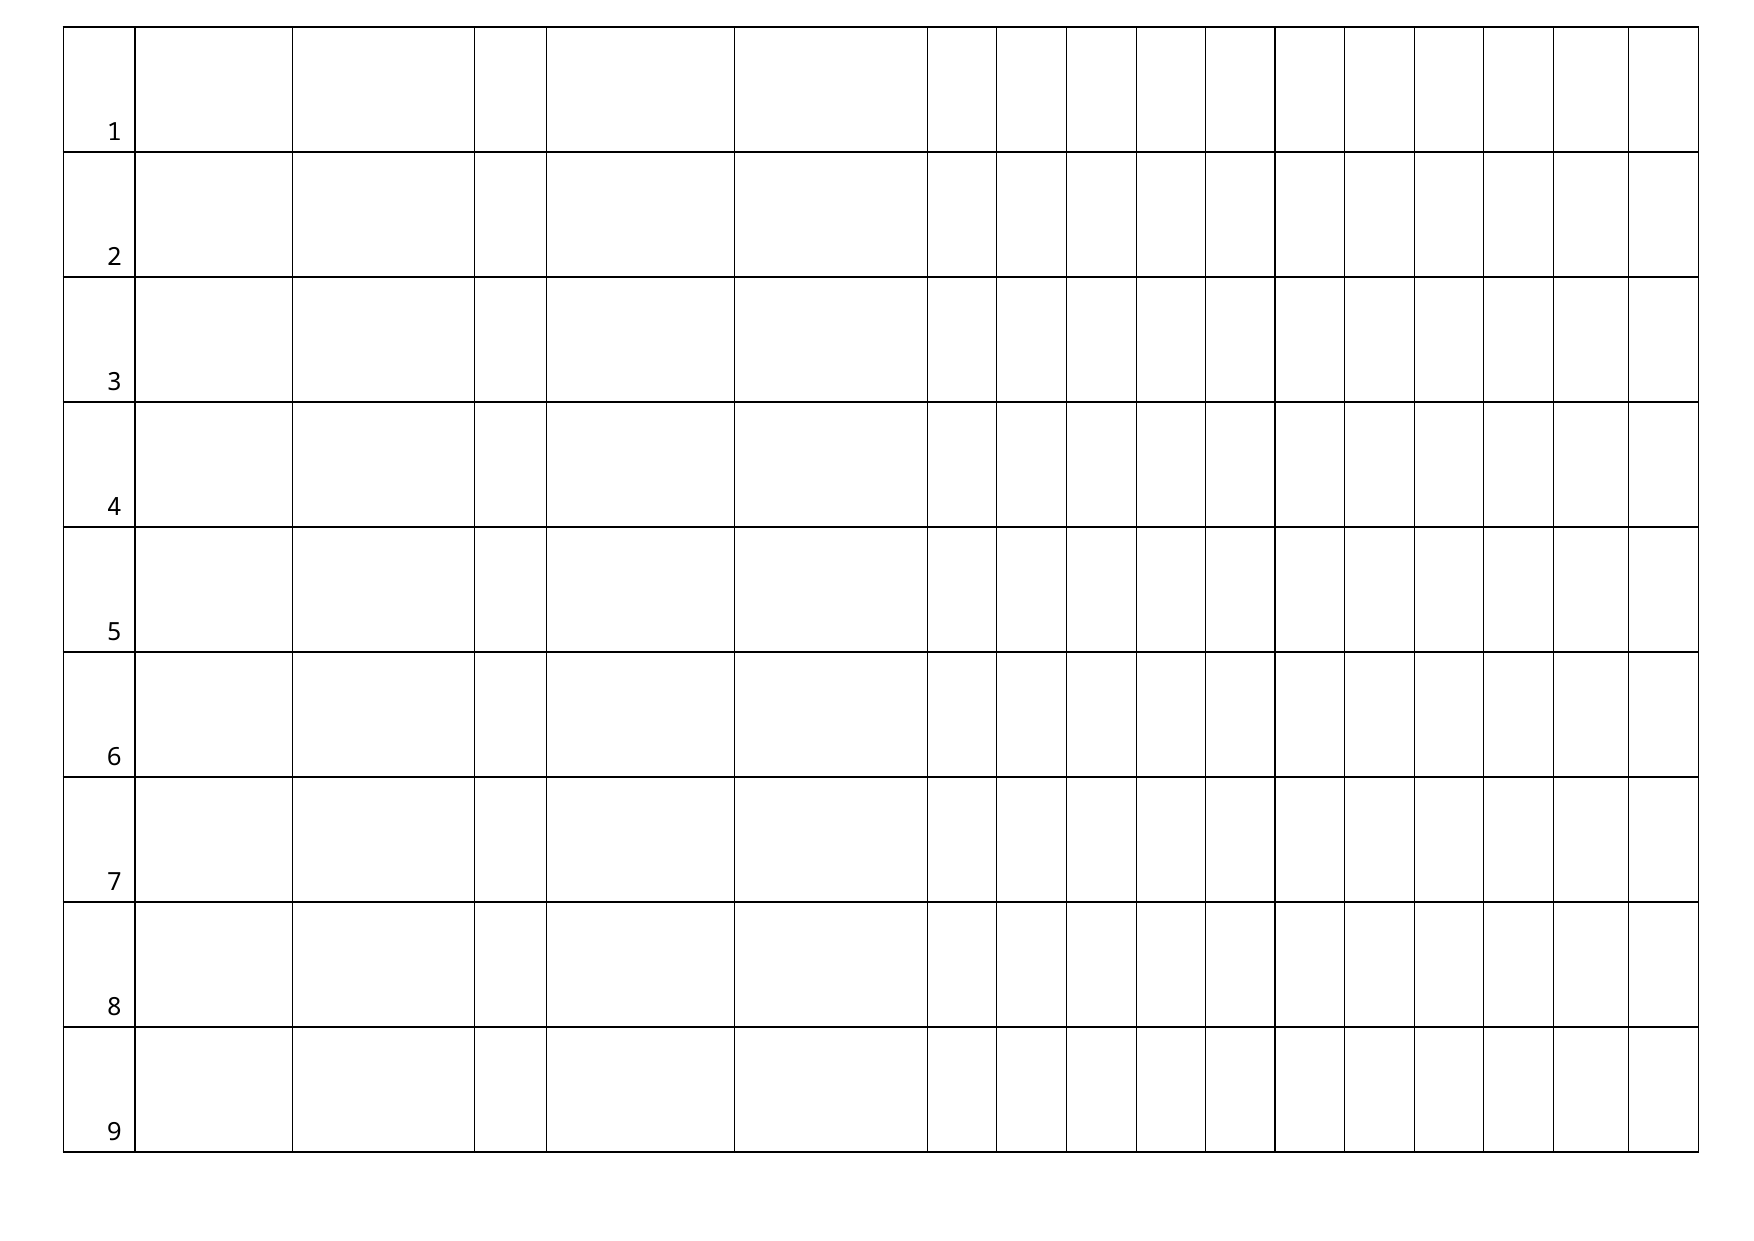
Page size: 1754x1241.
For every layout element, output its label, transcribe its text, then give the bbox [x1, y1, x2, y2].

table_cell [997, 903, 1066, 1026]
table_cell [928, 403, 996, 526]
table_cell 1 [64, 28, 134, 151]
table_cell [547, 528, 734, 651]
table_cell [136, 528, 292, 651]
table_cell [1067, 153, 1136, 276]
table_cell [1345, 1028, 1414, 1151]
table_cell [1415, 528, 1483, 651]
table_cell [1345, 903, 1414, 1026]
table_cell [1484, 28, 1553, 151]
table_cell [136, 28, 292, 151]
table_cell [475, 1028, 546, 1151]
table_cell [1276, 1028, 1344, 1151]
table_cell [997, 1028, 1066, 1151]
table_cell [928, 528, 996, 651]
table_cell [735, 278, 927, 401]
table_cell [1629, 528, 1698, 651]
table_cell [1484, 903, 1553, 1026]
table_cell 6 [64, 653, 134, 776]
table_cell [1629, 653, 1698, 776]
table_cell [1206, 528, 1274, 651]
table_cell 5 [64, 528, 134, 651]
table_cell [293, 1028, 474, 1151]
table_cell [475, 403, 546, 526]
table_cell [1345, 528, 1414, 651]
table_cell [475, 528, 546, 651]
table_cell [1206, 153, 1274, 276]
table_cell [293, 28, 474, 151]
table_cell [1137, 1028, 1205, 1151]
table_cell [1067, 403, 1136, 526]
table_cell [1415, 903, 1483, 1026]
table_cell [475, 28, 546, 151]
table_cell [1554, 653, 1628, 776]
table_cell [547, 1028, 734, 1151]
table_cell [293, 403, 474, 526]
table_cell [1554, 1028, 1628, 1151]
table_cell [1484, 528, 1553, 651]
table_cell 4 [64, 403, 134, 526]
table_cell [928, 903, 996, 1026]
table_cell [1067, 1028, 1136, 1151]
table_cell [1415, 153, 1483, 276]
table_cell [1629, 28, 1698, 151]
table_cell [293, 653, 474, 776]
table_cell [997, 778, 1066, 901]
table_cell [136, 403, 292, 526]
table_cell [475, 653, 546, 776]
table_cell [293, 778, 474, 901]
table_cell [1206, 653, 1274, 776]
table_cell [1345, 28, 1414, 151]
table_cell [136, 278, 292, 401]
table_cell [1137, 153, 1205, 276]
table_cell [1067, 653, 1136, 776]
table_cell [547, 153, 734, 276]
table_cell [1629, 278, 1698, 401]
table_cell [1345, 278, 1414, 401]
table_cell [136, 1028, 292, 1151]
table_cell [997, 153, 1066, 276]
table_cell [547, 403, 734, 526]
table_cell [1554, 403, 1628, 526]
table_cell [547, 653, 734, 776]
table_cell [1629, 153, 1698, 276]
table_cell [1415, 403, 1483, 526]
table_cell [1206, 778, 1274, 901]
table_cell [1345, 653, 1414, 776]
table_cell [293, 278, 474, 401]
table_cell [1345, 403, 1414, 526]
table_cell 8 [64, 903, 134, 1026]
table_cell [1137, 778, 1205, 901]
table_cell [1137, 528, 1205, 651]
table_cell [928, 1028, 996, 1151]
table_cell 7 [64, 778, 134, 901]
table_cell [136, 653, 292, 776]
table_cell [1629, 403, 1698, 526]
table_cell [1276, 278, 1344, 401]
table_cell [1554, 778, 1628, 901]
table_cell [1137, 403, 1205, 526]
table_cell [1345, 778, 1414, 901]
table_cell [1415, 653, 1483, 776]
table_cell [547, 278, 734, 401]
table_cell [136, 153, 292, 276]
table_cell [1067, 903, 1136, 1026]
table_cell [1554, 28, 1628, 151]
table_cell [1137, 278, 1205, 401]
table_cell [1067, 528, 1136, 651]
table_cell [928, 778, 996, 901]
table_cell [997, 653, 1066, 776]
table_cell [1554, 903, 1628, 1026]
table_cell [1415, 778, 1483, 901]
table_cell [735, 1028, 927, 1151]
table_cell [547, 778, 734, 901]
table_cell [1067, 278, 1136, 401]
table_cell [1137, 28, 1205, 151]
table_cell [1276, 528, 1344, 651]
table_cell [293, 153, 474, 276]
table_cell [1554, 153, 1628, 276]
table_cell [1554, 528, 1628, 651]
table_cell [1484, 278, 1553, 401]
table_cell [1206, 278, 1274, 401]
table_cell [1554, 278, 1628, 401]
table_cell [997, 278, 1066, 401]
table_cell [1276, 653, 1344, 776]
table_cell [1484, 778, 1553, 901]
table_cell [997, 28, 1066, 151]
table_cell [293, 528, 474, 651]
table_cell [1629, 903, 1698, 1026]
table_cell [997, 403, 1066, 526]
table_cell [475, 903, 546, 1026]
table_cell [1415, 1028, 1483, 1151]
table_cell [1067, 28, 1136, 151]
table_cell [928, 153, 996, 276]
table_cell [547, 903, 734, 1026]
table_cell [735, 528, 927, 651]
table_cell [735, 903, 927, 1026]
table_cell [1345, 153, 1414, 276]
table_cell [928, 653, 996, 776]
table_cell [1206, 28, 1274, 151]
table_cell [1629, 778, 1698, 901]
table_cell [1276, 903, 1344, 1026]
table_cell [735, 153, 927, 276]
table_cell [735, 28, 927, 151]
table_cell 3 [64, 278, 134, 401]
table_cell [547, 28, 734, 151]
table_cell [1206, 903, 1274, 1026]
table_cell [735, 778, 927, 901]
table_cell [735, 653, 927, 776]
table_cell [997, 528, 1066, 651]
table_cell [1206, 403, 1274, 526]
table_cell [1276, 153, 1344, 276]
table_cell [475, 153, 546, 276]
table_cell [735, 403, 927, 526]
table_cell 9 [64, 1028, 134, 1151]
table_cell [1206, 1028, 1274, 1151]
table_cell 2 [64, 153, 134, 276]
table_cell [1067, 778, 1136, 901]
table_cell [1484, 403, 1553, 526]
table_cell [136, 778, 292, 901]
table_cell [928, 278, 996, 401]
table_cell [1415, 278, 1483, 401]
table_cell [1629, 1028, 1698, 1151]
table_cell [1276, 778, 1344, 901]
table_cell [293, 903, 474, 1026]
table_cell [475, 278, 546, 401]
table_cell [136, 903, 292, 1026]
table_cell [1484, 1028, 1553, 1151]
table_cell [1137, 653, 1205, 776]
table_cell [1484, 653, 1553, 776]
table_cell [1415, 28, 1483, 151]
table_cell [928, 28, 996, 151]
table_cell [1484, 153, 1553, 276]
table_cell [475, 778, 546, 901]
table_cell [1276, 28, 1344, 151]
table_cell [1137, 903, 1205, 1026]
table_cell [1276, 403, 1344, 526]
